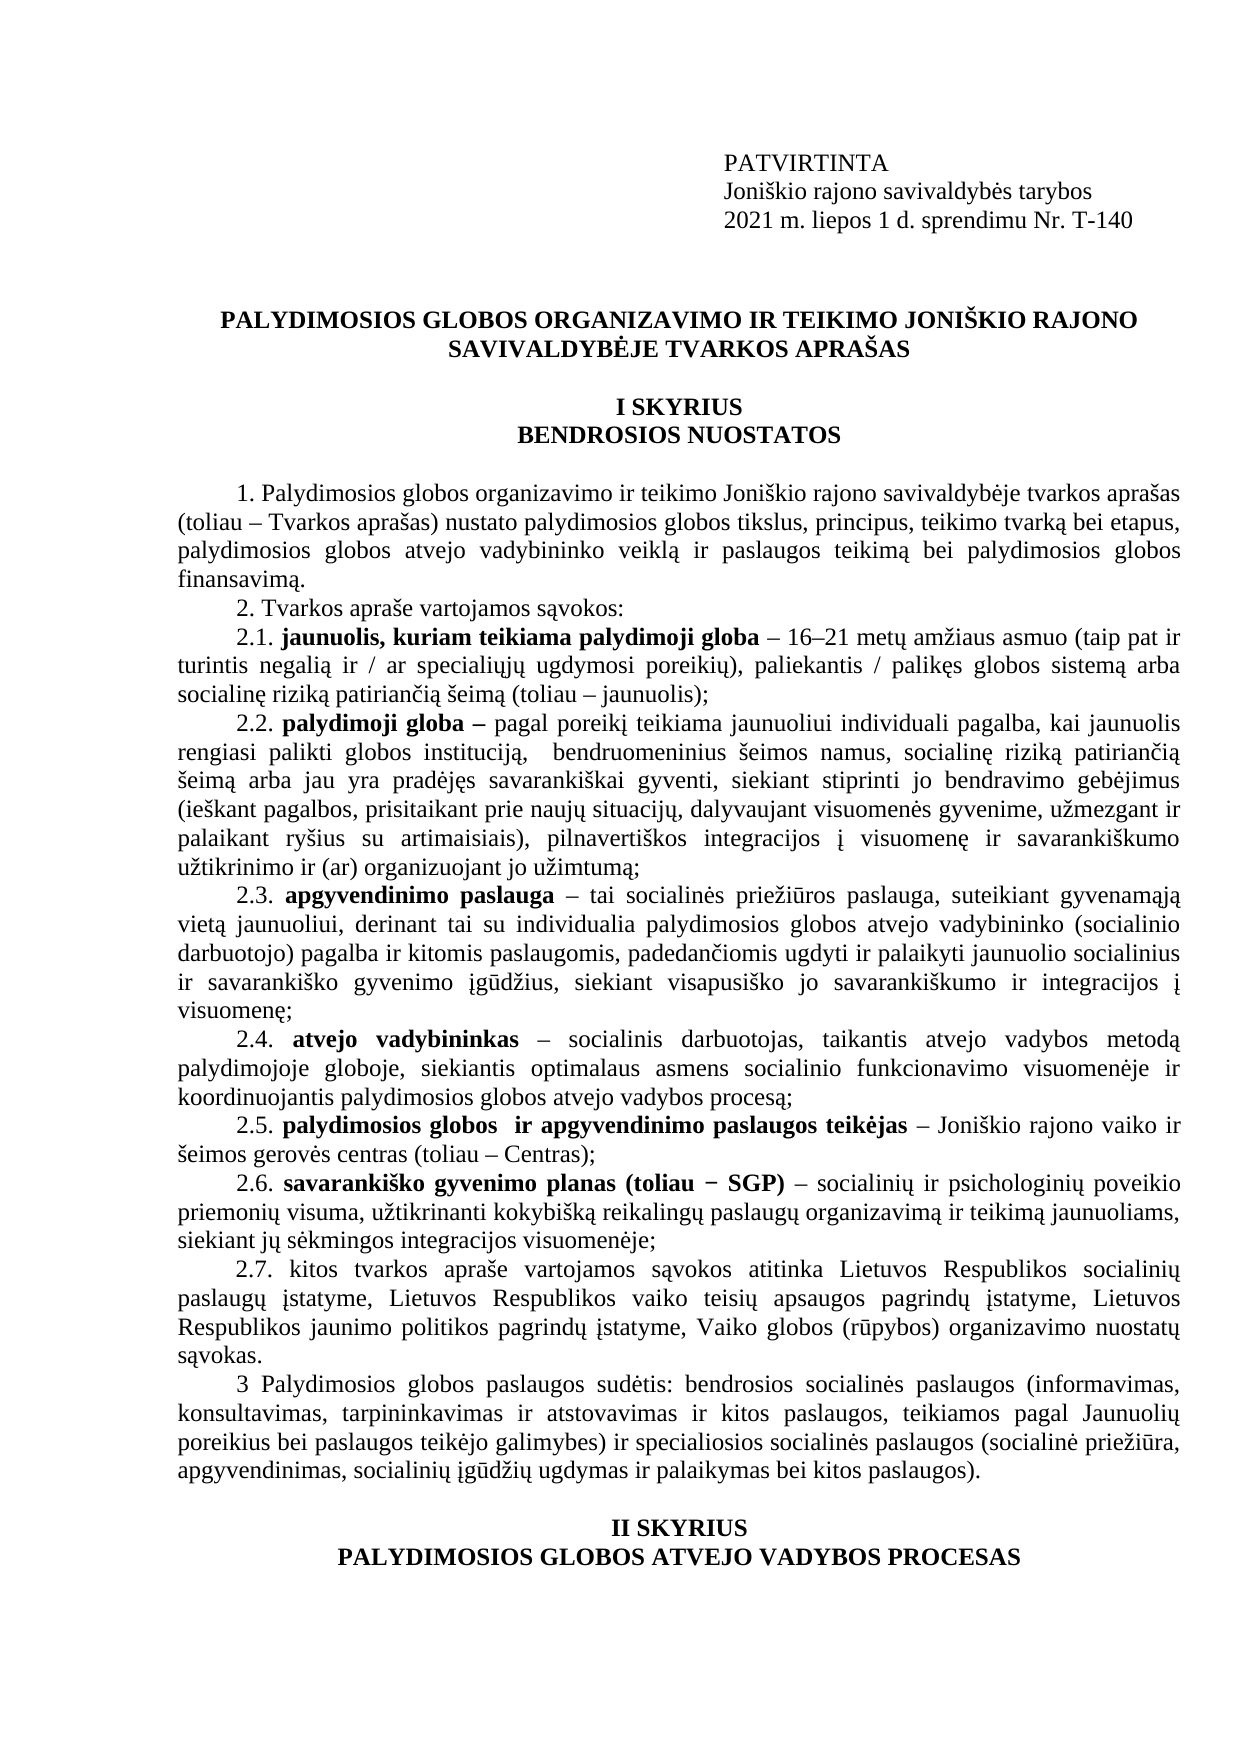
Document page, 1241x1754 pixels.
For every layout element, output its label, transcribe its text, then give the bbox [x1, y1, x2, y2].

text BENDROSIOS NUOSTATOS [177, 420, 1181, 449]
text 2.2. palydimoji globa – pagal poreikį teikiama jaunuoliui individuali pagalba, kai jaunuolis rengiasi palikti globos instituciją, bendruomeninius šeimos namus, socialinę riziką patiriančią šeimą arba jau yra pradėjęs savarankiškai gyventi, siekiant stiprinti jo bendravimo gebėjimus (ieškant pagalbos, prisitaikant prie naujų situacijų, dalyvaujant visuomenės gyvenime, užmezgant ir palaikant ryšius su artimaisiais), pilnavertiškos integracijos į visuomenę ir savarankiškumo užtikrinimo ir (ar) organizuojant jo užimtumą; [177, 708, 1181, 880]
text II SKYRIUS [177, 1513, 1181, 1542]
text PALYDIMOSIOS GLOBOS ORGANIZAVIMO IR TEIKIMO JONIŠKIO RAJONO SAVIVALDYBĖJE TVARKOS APRAŠAS [177, 305, 1181, 363]
text 2021 m. liepos 1 d. sprendimu Nr. T-140 [177, 205, 1181, 234]
text I SKYRIUS [177, 392, 1181, 420]
text 3 Palydimosios globos paslaugos sudėtis: bendrosios socialinės paslaugos (informavimas, konsultavimas, tarpininkavimas ir atstovavimas ir kitos paslaugos, teikiamos pagal Jaunuolių poreikius bei paslaugos teikėjo galimybes) ir specialiosios socialinės paslaugos (socialinė priežiūra, apgyvendinimas, socialinių įgūdžių ugdymas ir palaikymas bei kitos paslaugos). [177, 1369, 1181, 1484]
text 2.6. savarankiško gyvenimo planas (toliau − SGP) – socialinių ir psichologinių poveikio priemonių visuma, užtikrinanti kokybišką reikalingų paslaugų organizavimą ir teikimą jaunuoliams, siekiant jų sėkmingos integracijos visuomenėje; [177, 1168, 1181, 1254]
text 2.1. jaunuolis, kuriam teikiama palydimoji globa – 16–21 metų amžiaus asmuo (taip pat ir turintis negalią ir / ar specialiųjų ugdymosi poreikių), paliekantis / palikęs globos sistemą arba socialinę riziką patiriančią šeimą (toliau – jaunuolis); [177, 622, 1181, 708]
text 2.3. apgyvendinimo paslauga – tai socialinės priežiūros paslauga, suteikiant gyvenamąją vietą jaunuoliui, derinant tai su individualia palydimosios globos atvejo vadybininko (socialinio darbuotojo) pagalba ir kitomis paslaugomis, padedančiomis ugdyti ir palaikyti jaunuolio socialinius ir savarankiško gyvenimo įgūdžius, siekiant visapusiško jo savarankiškumo ir integracijos į visuomenę; [177, 880, 1181, 1024]
text 2.4. atvejo vadybininkas – socialinis darbuotojas, taikantis atvejo vadybos metodą palydimojoje globoje, siekiantis optimalaus asmens socialinio funkcionavimo visuomenėje ir koordinuojantis palydimosios globos atvejo vadybos procesą; [177, 1024, 1181, 1110]
text PALYDIMOSIOS GLOBOS ATVEJO VADYBOS PROCESAS [177, 1542, 1181, 1570]
text 2.7. kitos tvarkos apraše vartojamos sąvokos atitinka Lietuvos Respublikos socialinių paslaugų įstatyme, Lietuvos Respublikos vaiko teisių apsaugos pagrindų įstatyme, Lietuvos Respublikos jaunimo politikos pagrindų įstatyme, Vaiko globos (rūpybos) organizavimo nuostatų sąvokas. [177, 1254, 1181, 1369]
text Joniškio rajono savivaldybės tarybos [177, 176, 1181, 205]
text 2.5. palydimosios globos ir apgyvendinimo paslaugos teikėjas – Joniškio rajono vaiko ir šeimos gerovės centras (toliau – Centras); [177, 1110, 1181, 1168]
text PATVIRTINTA [177, 148, 1181, 176]
text 1. Palydimosios globos organizavimo ir teikimo Joniškio rajono savivaldybėje tvarkos aprašas (toliau – Tvarkos aprašas) nustato palydimosios globos tikslus, principus, teikimo tvarką bei etapus, palydimosios globos atvejo vadybininko veiklą ir paslaugos teikimą bei palydimosios globos finansavimą. [177, 478, 1181, 593]
text 2. Tvarkos apraše vartojamos sąvokos: [177, 593, 1181, 622]
